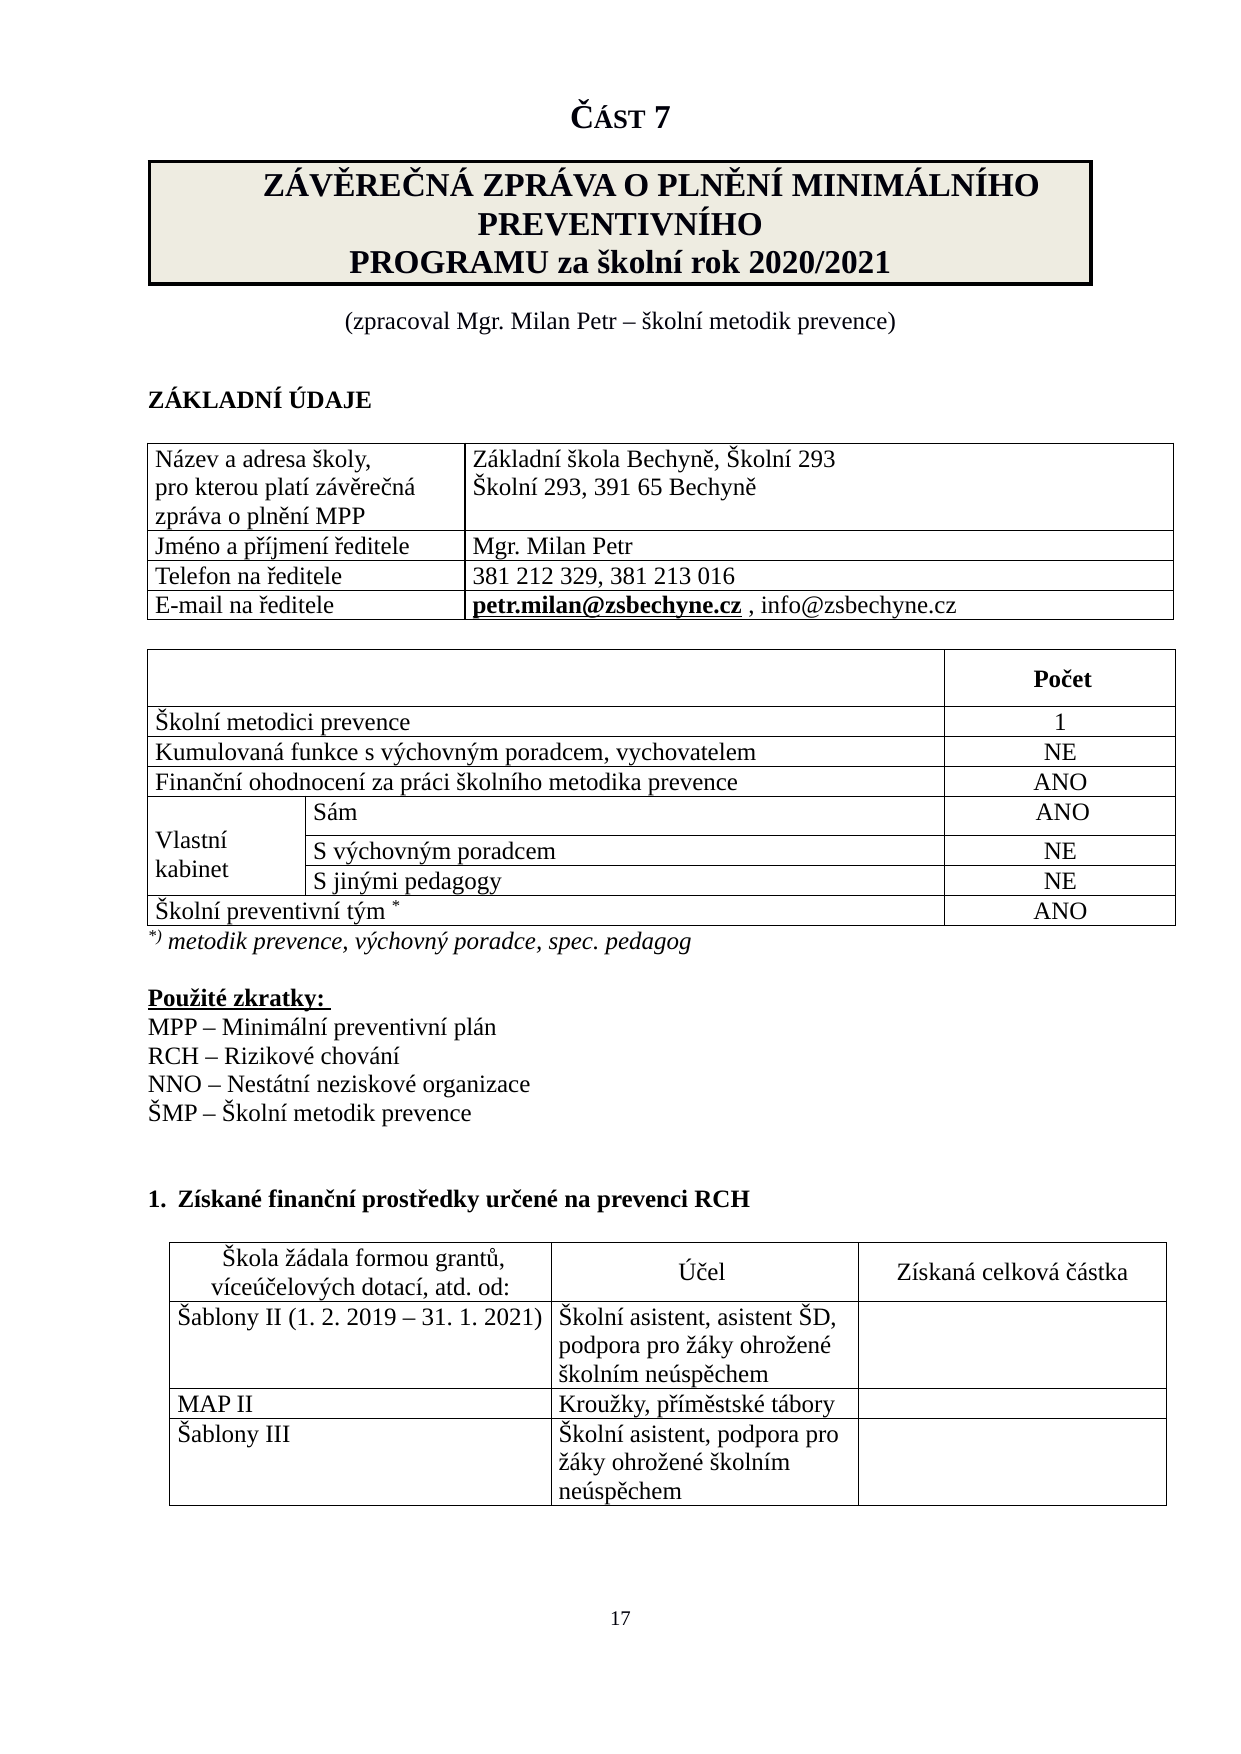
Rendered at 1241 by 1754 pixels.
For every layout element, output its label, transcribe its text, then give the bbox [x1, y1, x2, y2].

table_header Získaná celková částka [859, 1243, 1166, 1301]
text NNO – Nestátní neziskové organizace [148, 1069, 1093, 1098]
table_cell S výchovným poradcem [306, 836, 944, 865]
table_cell ANO [945, 767, 1175, 796]
table_cell NE [945, 866, 1175, 895]
text RCH – Rizikové chování [148, 1041, 1093, 1069]
table_header Účel [552, 1243, 858, 1301]
table_cell Sám [306, 797, 944, 835]
subtitle (zpracoval Mgr. Milan Petr – školní metodik prevence) [148, 306, 1093, 335]
text MPP – Minimální preventivní plán [148, 1012, 1093, 1041]
text Použité zkratky: [148, 983, 1093, 1012]
table_cell Kumulovaná funkce s výchovným poradcem, vychovatelem [148, 737, 944, 766]
table_cell Mgr. Milan Petr [466, 531, 1173, 560]
table_cell Školní preventivní tým * [148, 896, 944, 925]
table_cell Školní asistent, asistent ŠD, podpora pro žáky ohrožené školním neúspěchem [552, 1302, 858, 1388]
table_cell [1174, 560, 1240, 589]
table_header Škola žádala formou grantů, víceúčelových dotací, atd. od: [170, 1243, 551, 1301]
table_cell [859, 1389, 1166, 1418]
table_cell [1174, 530, 1240, 560]
table_cell ANO [945, 896, 1175, 925]
text Část 7 [148, 98, 1093, 136]
table_cell NE [945, 737, 1175, 766]
table_header [148, 650, 944, 706]
subtitle Získané finanční prostředky určené na prevenci RCH [148, 1184, 1093, 1213]
table_cell [859, 1419, 1166, 1505]
table_cell Jméno a příjmení ředitele [148, 531, 464, 560]
table_cell [1174, 590, 1240, 619]
table_cell Šablony II (1. 2. 2019 – 31. 1. 2021) [170, 1302, 551, 1388]
table_header Počet [945, 650, 1175, 706]
table_header Základní škola Bechyně, Školní 293 Školní 293, 391 65 Bechyně [466, 444, 1173, 530]
subtitle ZÁKLADNÍ ÚDAJE [148, 385, 1093, 414]
table_header Název a adresa školy, pro kterou platí závěrečná zpráva o plnění MPP [148, 444, 464, 530]
table_cell Telefon na ředitele [148, 561, 464, 589]
table_cell NE [945, 836, 1175, 865]
table_cell Školní asistent, podpora pro žáky ohrožené školním neúspěchem [552, 1419, 858, 1505]
table_cell 1 [945, 707, 1175, 736]
text ZÁVĚREČNÁ ZPRÁVA O PLNĚNÍ MINIMÁLNÍHO PREVENTIVNÍHO [151, 163, 1089, 237]
text PROGRAMU za školní rok 2020/2021 [151, 237, 1089, 282]
table_cell Šablony III [170, 1419, 551, 1505]
table_cell 381 212 329, 381 213 016 [466, 561, 1173, 589]
table_cell petr.milan@zsbechyne.cz , info@zsbechyne.cz [466, 591, 1173, 619]
table_cell E-mail na ředitele [148, 591, 464, 619]
table_cell Finanční ohodnocení za práci školního metodika prevence [148, 767, 944, 796]
table_cell Vlastní kabinet [148, 797, 305, 895]
table_header [1174, 443, 1240, 530]
table_cell Kroužky, příměstské tábory [552, 1389, 858, 1418]
table_cell ANO [945, 797, 1175, 835]
text ŠMP – Školní metodik prevence [148, 1098, 1093, 1127]
table_cell [859, 1302, 1166, 1388]
table_cell Školní metodici prevence [148, 707, 944, 736]
text *) metodik prevence, výchovný poradce, spec. pedagog [148, 926, 1093, 954]
table_cell S jinými pedagogy [306, 866, 944, 895]
table_cell MAP II [170, 1389, 551, 1418]
